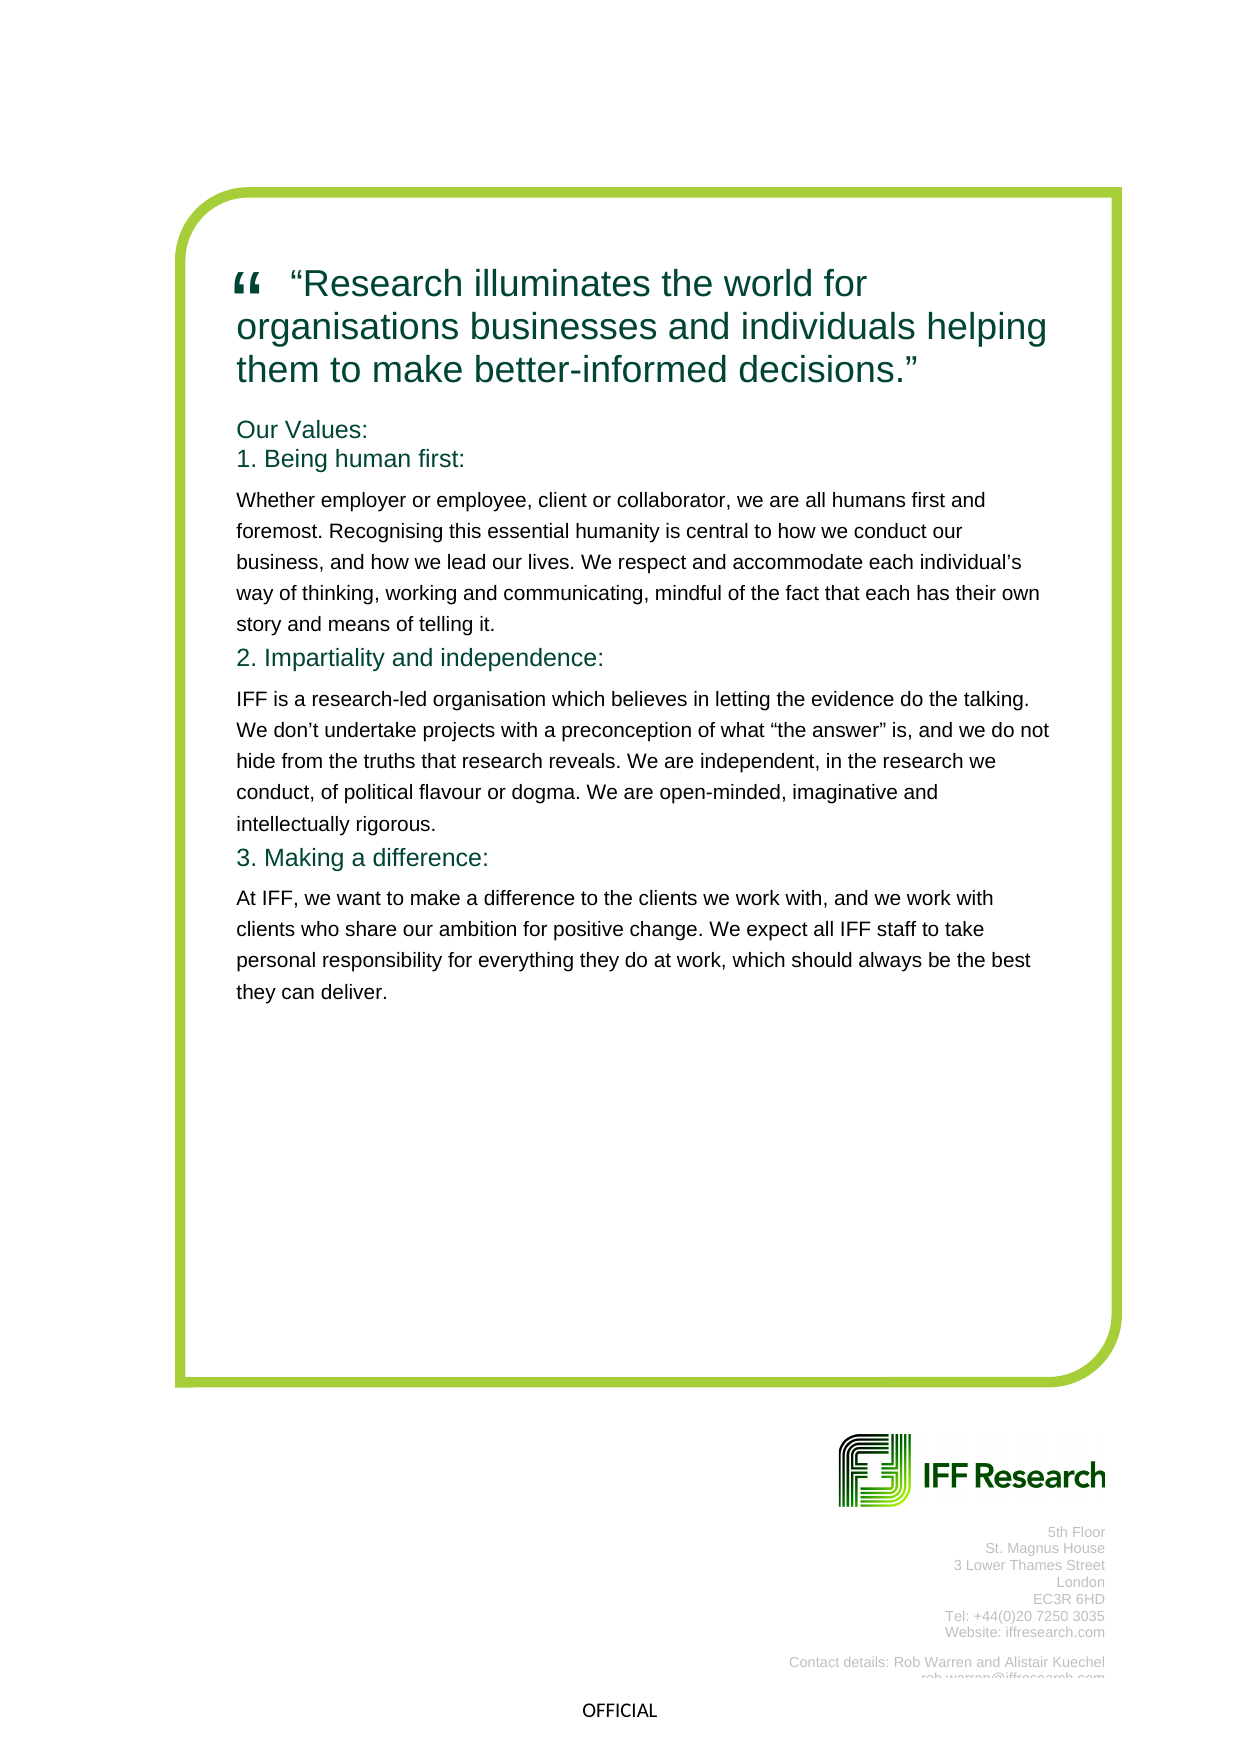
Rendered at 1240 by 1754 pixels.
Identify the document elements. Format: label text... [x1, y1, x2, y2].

subtitle 1. Being human first: [236, 444, 1056, 473]
text “ [232, 248, 274, 299]
subtitle 3. Making a difference: [236, 842, 1056, 871]
subtitle 2. Impartiality and independence: [236, 643, 1056, 672]
text IFF is a research-led organisation which believes in letting the evidence do the talking. We don’t undertake projects with a preconception of what “the answer” is, and we do not hide from the truths that research reveals. We are independent, in the research we conduct, of political flavour or dogma. We are open-minded, imaginative and intellectually rigorous. [236, 687, 1056, 835]
subtitle Our Values: [236, 415, 1056, 444]
text At IFF, we want to make a difference to the clients we work with, and we work with clients who share our ambition for positive change. We expect all IFF staff to take personal responsibility for everything they do at work, which should always be the best they can deliver. [236, 886, 1056, 1003]
text Whether employer or employee, client or collaborator, we are all humans first and foremost. Recognising this essential humanity is central to how we conduct our business, and how we lead our lives. We respect and accommodate each individual’s way of thinking, working and communicating, mindful of the fact that each has their own story and means of telling it. [236, 487, 1056, 636]
subtitle I” “Research illuminates the world for organisations businesses and individuals helping them to make better-informed decisions.” [236, 261, 1056, 390]
